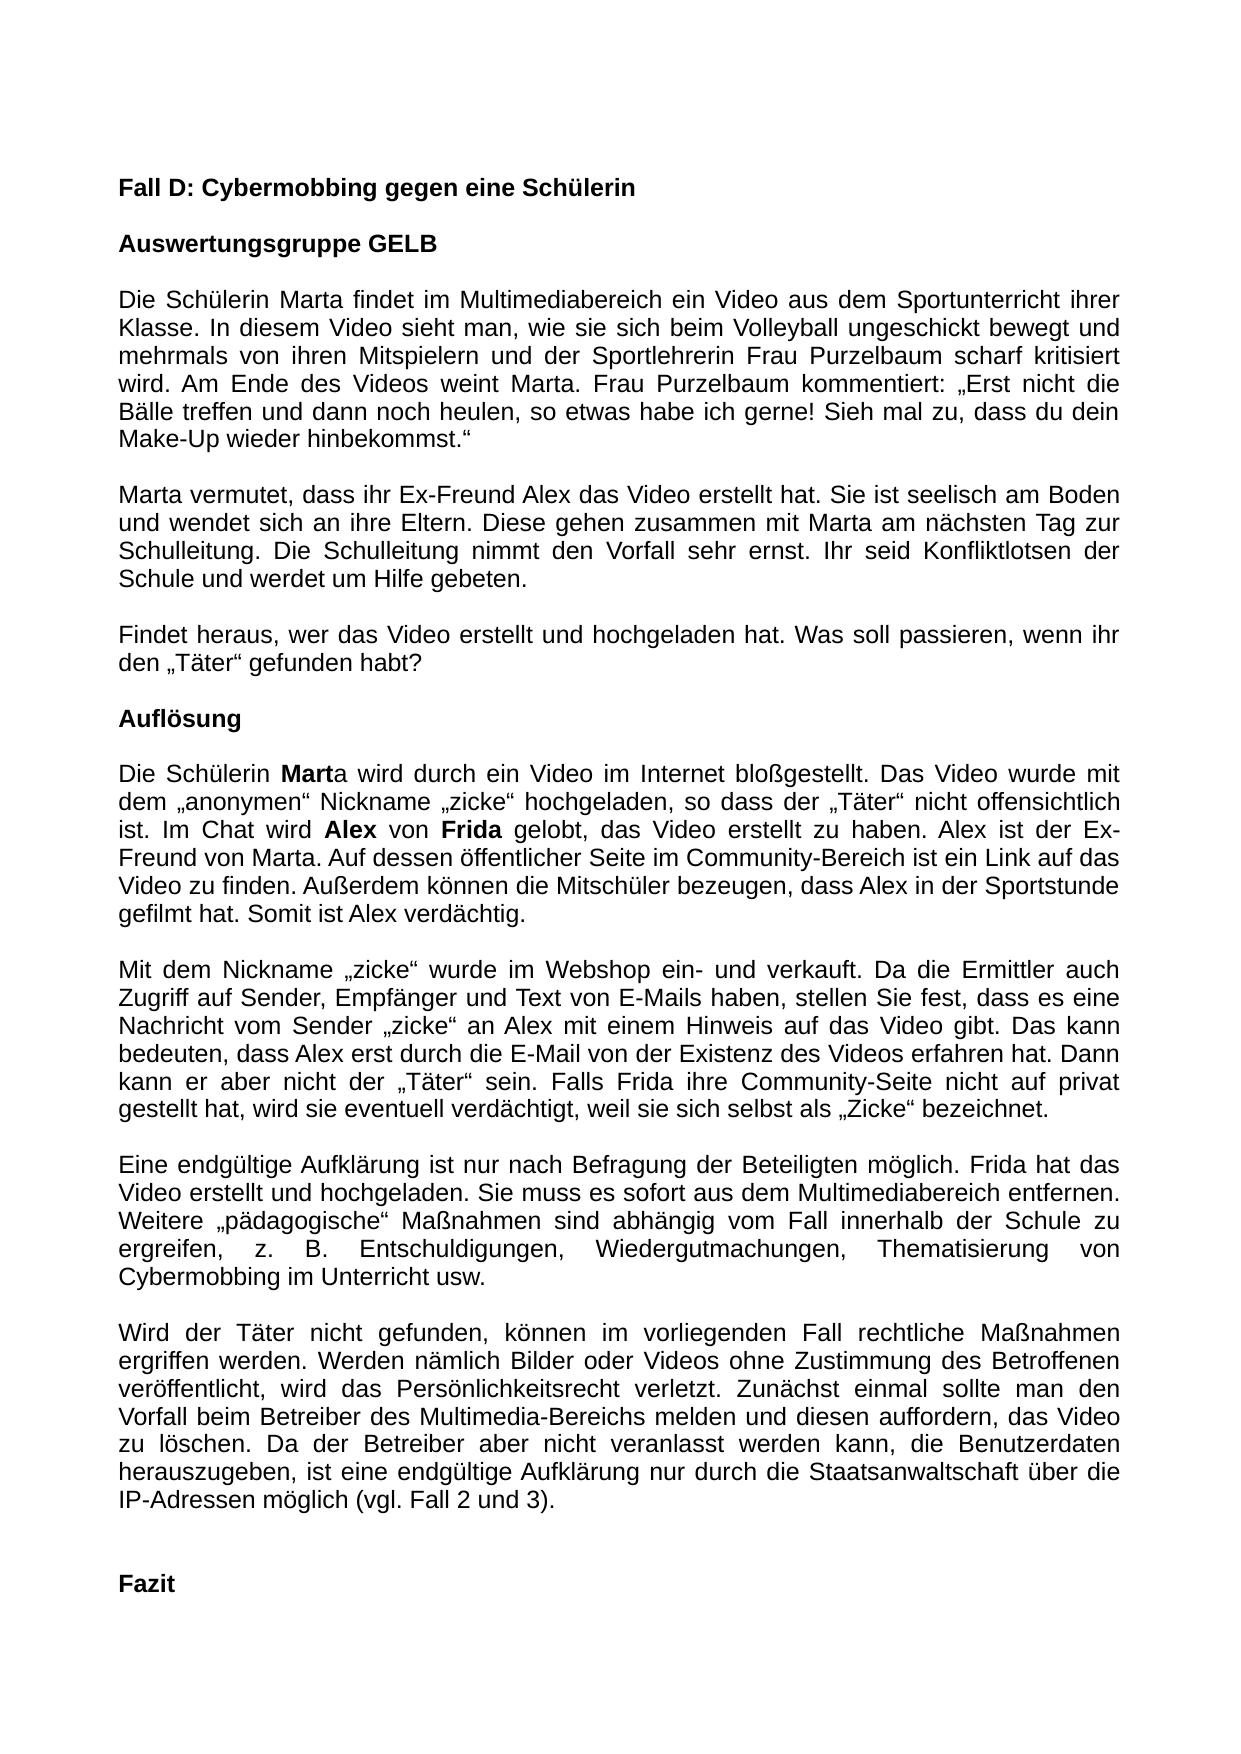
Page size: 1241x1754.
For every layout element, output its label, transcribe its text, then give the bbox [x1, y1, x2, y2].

text Findet heraus, wer das Video erstellt und hochgeladen hat. Was soll passieren, wenn ihr den „Täter“ gefunden habt? [118, 621, 1122, 676]
text Die Schülerin Marta wird durch ein Video im Internet bloßgestellt. Das Video wurde mit dem „anonymen“ Nickname „zicke“ hochgeladen, so dass der „Täter“ nicht offensichtlich ist. Im Chat wird Alex von Frida gelobt, das Video erstellt zu haben. Alex ist der Ex-Freund von Marta. Auf dessen öffentlicher Seite im Community-Bereich ist ein Link auf das Video zu finden. Außerdem können die Mitschüler bezeugen, dass Alex in der Sportstunde gefilmt hat. Somit ist Alex verdächtig. [118, 760, 1122, 928]
text Auflösung [118, 704, 1122, 732]
text Marta vermutet, dass ihr Ex-Freund Alex das Video erstellt hat. Sie ist seelisch am Boden und wendet sich an ihre Eltern. Diese gehen zusammen mit Marta am nächsten Tag zur Schulleitung. Die Schulleitung nimmt den Vorfall sehr ernst. Ihr seid Konfliktlotsen der Schule und werdet um Hilfe gebeten. [118, 481, 1122, 593]
text Fall D: Cybermobbing gegen eine Schülerin [118, 174, 1122, 202]
text Auswertungsgruppe GELB [118, 230, 1122, 258]
text Die Schülerin Marta findet im Multimediabereich ein Video aus dem Sportunterricht ihrer Klasse. In diesem Video sieht man, wie sie sich beim Volleyball ungeschickt bewegt und mehrmals von ihren Mitspielern und der Sportlehrerin Frau Purzelbaum scharf kritisiert wird. Am Ende des Videos weint Marta. Frau Purzelbaum kommentiert: „Erst nicht die Bälle treffen und dann noch heulen, so etwas habe ich gerne! Sieh mal zu, dass du dein Make-Up wieder hinbekommst.“ [118, 286, 1122, 453]
text Eine endgültige Aufklärung ist nur nach Befragung der Beteiligten möglich. Frida hat das Video erstellt und hochgeladen. Sie muss es sofort aus dem Multimediabereich entfernen. Weitere „pädagogische“ Maßnahmen sind abhängig vom Fall innerhalb der Schule zu ergreifen, z. B. Entschuldigungen, Wiedergutmachungen, Thematisierung von Cybermobbing im Unterricht usw. [118, 1151, 1122, 1291]
text Wird der Täter nicht gefunden, können im vorliegenden Fall rechtliche Maßnahmen ergriffen werden. Werden nämlich Bilder oder Videos ohne Zustimmung des Betroffenen veröffentlicht, wird das Persönlichkeitsrecht verletzt. Zunächst einmal sollte man den Vorfall beim Betreiber des Multimedia-Bereichs melden und diesen auffordern, das Video zu löschen. Da der Betreiber aber nicht veranlasst werden kann, die Benutzerdaten herauszugeben, ist eine endgültige Aufklärung nur durch die Staatsanwaltschaft über die IP-Adressen möglich (vgl. Fall 2 und 3). [118, 1318, 1122, 1514]
text Fazit [118, 1570, 1122, 1598]
text Mit dem Nickname „zicke“ wurde im Webshop ein- und verkauft. Da die Ermittler auch Zugriff auf Sender, Empfänger und Text von E-Mails haben, stellen Sie fest, dass es eine Nachricht vom Sender „zicke“ an Alex mit einem Hinweis auf das Video gibt. Das kann bedeuten, dass Alex erst durch die E-Mail von der Existenz des Videos erfahren hat. Dann kann er aber nicht der „Täter“ sein. Falls Frida ihre Community-Seite nicht auf privat gestellt hat, wird sie eventuell verdächtigt, weil sie sich selbst als „Zicke“ bezeichnet. [118, 956, 1122, 1123]
